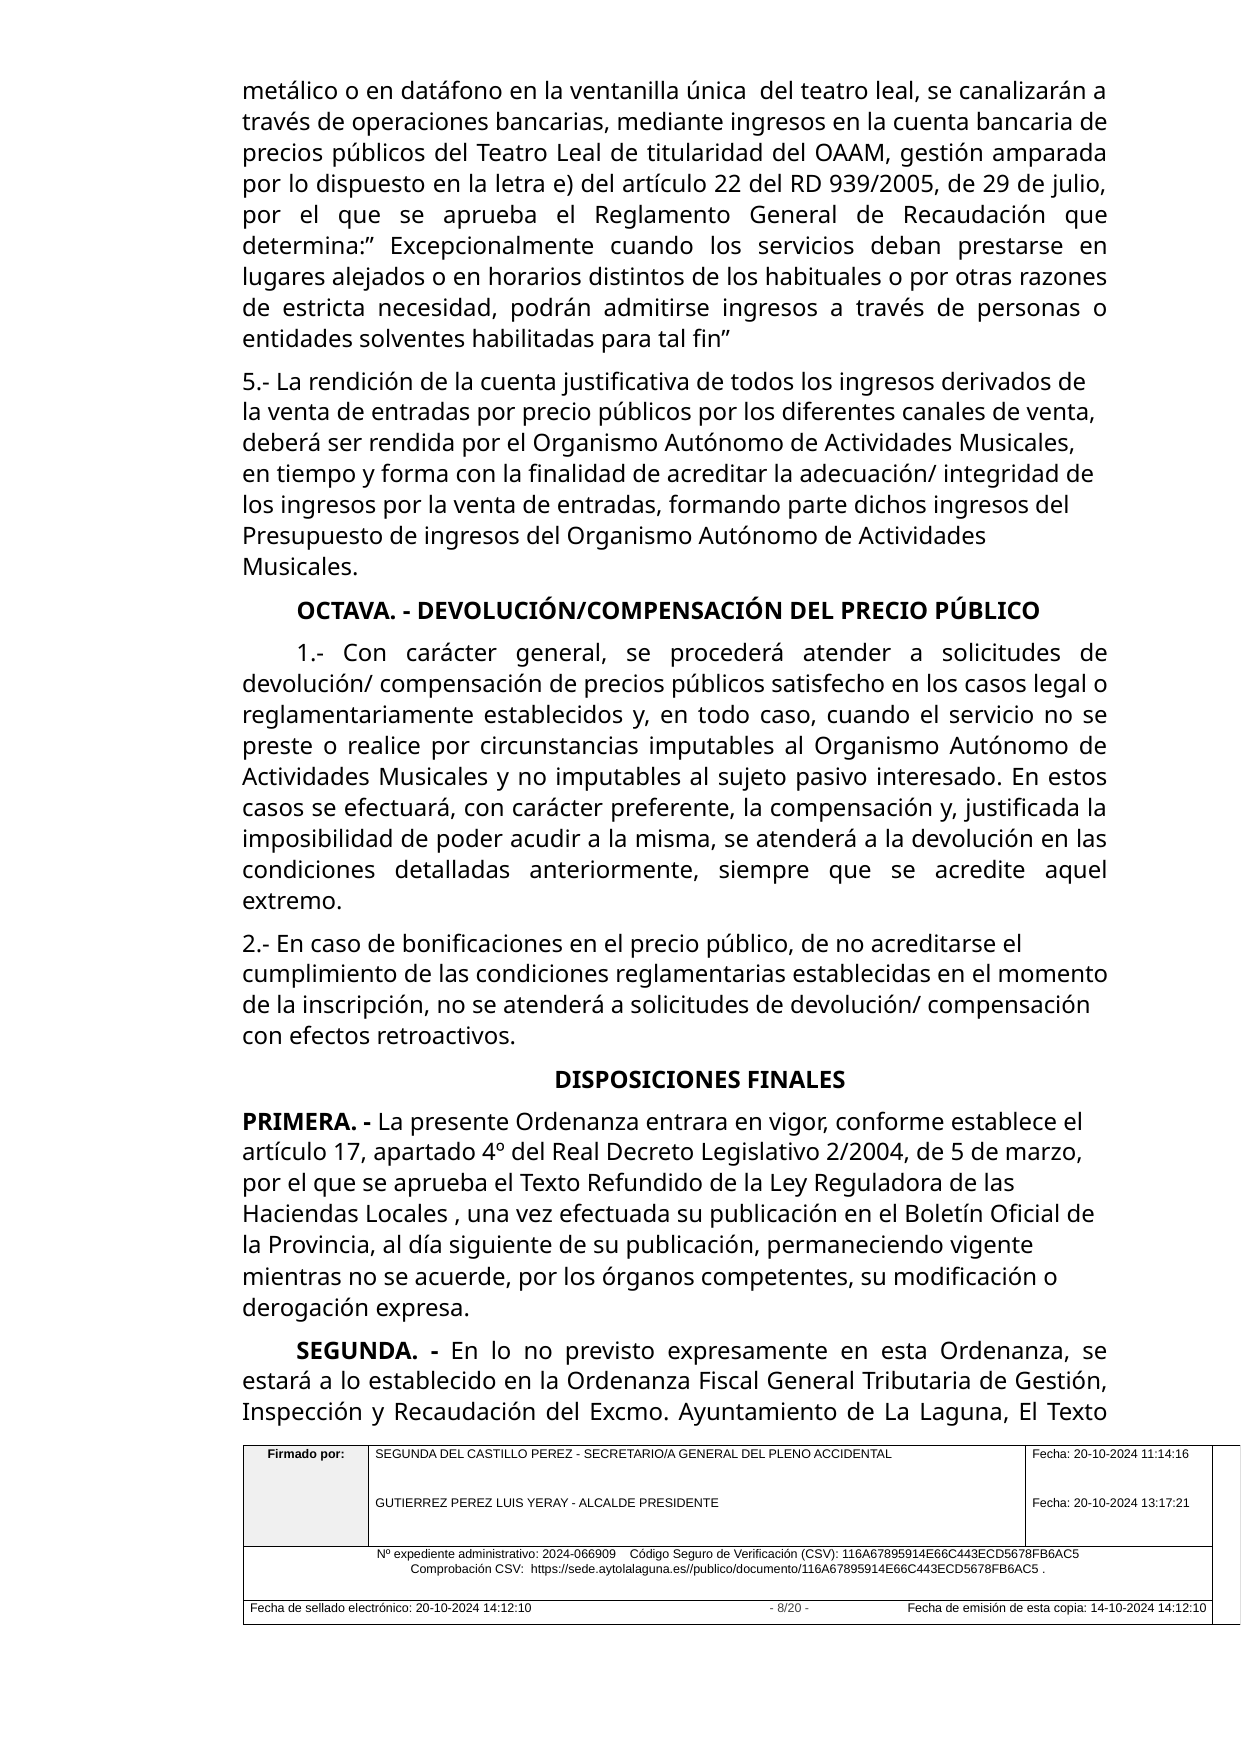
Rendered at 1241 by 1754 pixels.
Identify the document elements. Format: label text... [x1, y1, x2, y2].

subtitle DISPOSICIONES FINALES [297, 1063, 1108, 1096]
text PRIMERA. - La presente Ordenanza entrara en vigor, conforme establece el artículo 17, apartado 4º del Real Decreto Legislativo 2/2004, de 5 de marzo, por el que se aprueba el Texto Refundido de la Ley Reguladora de las Haciendas Locales , una vez efectuada su publicación en el Boletín Oficial de la Provincia, al día siguiente de su publicación, permaneciendo vigente mientras no se acuerde, por los órganos competentes, su modificación o derogación expresa. [242, 1106, 1109, 1323]
text 2.- En caso de bonificaciones en el precio público, de no acreditarse el cumplimiento de las condiciones reglamentarias establecidas en el momento de la inscripción, no se atenderá a solicitudes de devolución/ compensación con efectos retroactivos. [242, 928, 1109, 1052]
subtitle OCTAVA. - DEVOLUCIÓN/COMPENSACIÓN DEL PRECIO PÚBLICO [296, 594, 1109, 627]
text 1.- Con carácter general, se procederá atender a solicitudes de devolución/ compensación de precios públicos satisfecho en los casos legal o reglamentariamente establecidos y, en todo caso, cuando el servicio no se preste o realice por circunstancias imputables al Organismo Autónomo de Actividades Musicales y no imputables al sujeto pasivo interesado. En estos casos se efectuará, con carácter preferente, la compensación y, justificada la imposibilidad de poder acudir a la misma, se atenderá a la devolución en las condiciones detalladas anteriormente, siempre que se acredite aquel extremo. [242, 637, 1109, 916]
text SEGUNDA. - En lo no previsto expresamente en esta Ordenanza, se estará a lo establecido en la Ordenanza Fiscal General Tributaria de Gestión, Inspección y Recaudación del Excmo. Ayuntamiento de La Laguna, El Texto [242, 1334, 1109, 1427]
text metálico o en datáfono en la ventanilla única del teatro leal, se canalizarán a través de operaciones bancarias, mediante ingresos en la cuenta bancaria de precios públicos del Teatro Leal de titularidad del OAAM, gestión amparada por lo dispuesto en la letra e) del artículo 22 del RD 939/2005, de 29 de julio, por el que se aprueba el Reglamento General de Recaudación que determina:” Excepcionalmente cuando los servicios deban prestarse en lugares alejados o en horarios distintos de los habituales o por otras razones de estricta necesidad, podrán admitirse ingresos a través de personas o entidades solventes habilitadas para tal fin” [242, 75, 1109, 354]
text 5.- La rendición de la cuenta justificativa de todos los ingresos derivados de la venta de entradas por precio públicos por los diferentes canales de venta, deberá ser rendida por el Organismo Autónomo de Actividades Musicales, en tiempo y forma con la finalidad de acreditar la adecuación/ integridad de los ingresos por la venta de entradas, formando parte dichos ingresos del Presupuesto de ingresos del Organismo Autónomo de Actividades Musicales. [242, 366, 1109, 583]
